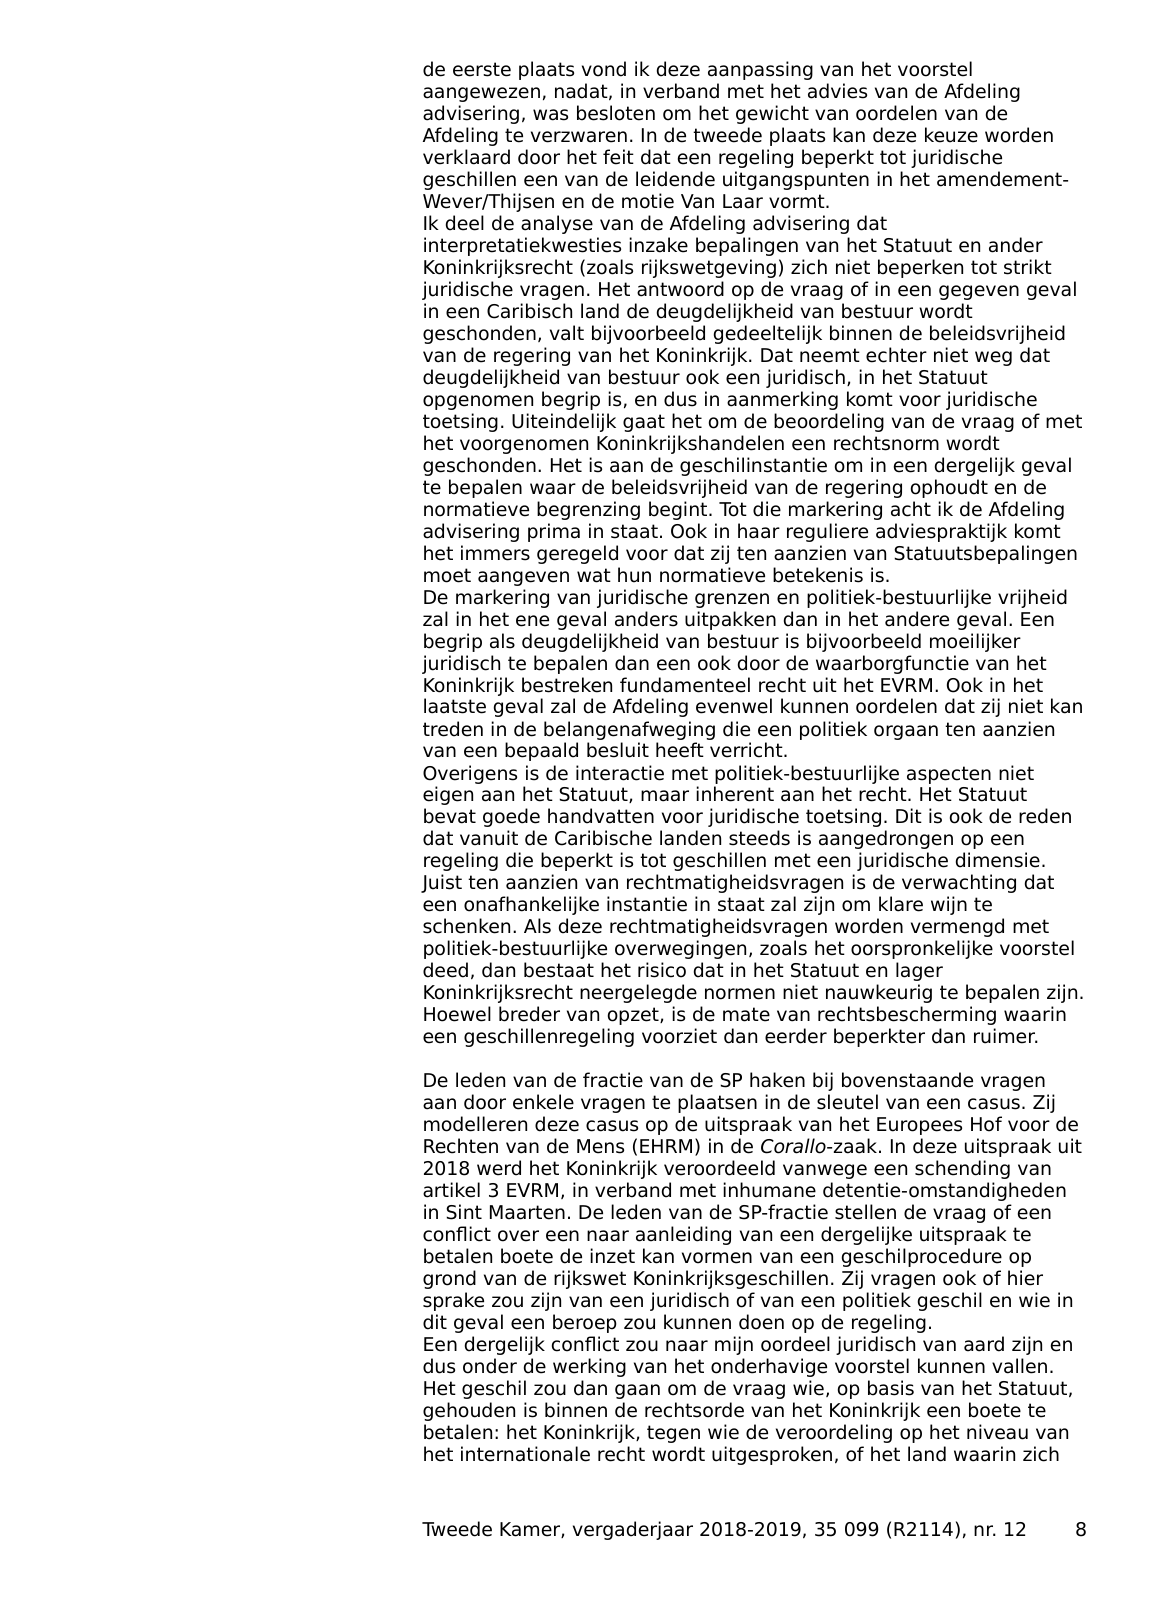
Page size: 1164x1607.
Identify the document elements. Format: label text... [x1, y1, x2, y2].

text Ik deel de analyse van de Afdeling advisering dat interpretatiekwesties inzake bepalingen van het Statuut en ander Koninkrijksrecht (zoals rijkswetgeving) zich niet beperken tot strikt juridische vragen. Het antwoord op de vraag of in een gegeven geval in een Caribisch land de deugdelijkheid van bestuur wordt geschonden, valt bijvoorbeeld gedeeltelijk binnen de beleidsvrijheid van de regering van het Koninkrijk. Dat neemt echter niet weg dat deugdelijkheid van bestuur ook een juridisch, in het Statuut opgenomen begrip is, en dus in aanmerking komt voor juridische toetsing. Uiteindelijk gaat het om de beoordeling van de vraag of met het voorgenomen Koninkrijkshandelen een rechtsnorm wordt geschonden. Het is aan de geschilinstantie om in een dergelijk geval te bepalen waar de beleidsvrijheid van de regering ophoudt en de normatieve begrenzing begint. Tot die markering acht ik de Afdeling advisering prima in staat. Ook in haar reguliere adviespraktijk komt het immers geregeld voor dat zij ten aanzien van Statuutsbepalingen moet aangeven wat hun normatieve betekenis is. [422, 213, 1087, 587]
text Overigens is de interactie met politiek-bestuurlijke aspecten niet eigen aan het Statuut, maar inherent aan het recht. Het Statuut bevat goede handvatten voor juridische toetsing. Dit is ook de reden dat vanuit de Caribische landen steeds is aangedrongen op een regeling die beperkt is tot geschillen met een juridische dimensie. Juist ten aanzien van rechtmatigheidsvragen is de verwachting dat een onafhankelijke instantie in staat zal zijn om klare wijn te schenken. Als deze rechtmatigheidsvragen worden vermengd met politiek-bestuurlijke overwegingen, zoals het oorspronkelijke voorstel deed, dan bestaat het risico dat in het Statuut en lager Koninkrijksrecht neergelegde normen niet nauwkeurig te bepalen zijn. Hoewel breder van opzet, is de mate van rechtsbescherming waarin een geschillenregeling voorziet dan eerder beperkter dan ruimer. [422, 762, 1087, 1048]
text Een dergelijk conflict zou naar mijn oordeel juridisch van aard zijn en dus onder de werking van het onderhavige voorstel kunnen vallen. Het geschil zou dan gaan om de vraag wie, op basis van het Statuut, gehouden is binnen de rechtsorde van het Koninkrijk een boete te betalen: het Koninkrijk, tegen wie de veroordeling op het niveau van het internationale recht wordt uitgesproken, of het land waarin zich [422, 1334, 1087, 1466]
text de eerste plaats vond ik deze aanpassing van het voorstel aangewezen, nadat, in verband met het advies van de Afdeling advisering, was besloten om het gewicht van oordelen van de Afdeling te verzwaren. In de tweede plaats kan deze keuze worden verklaard door het feit dat een regeling beperkt tot juridische geschillen een van de leidende uitgangspunten in het amendement-Wever/Thijsen en de motie Van Laar vormt. [422, 59, 1087, 213]
text De leden van de fractie van de SP haken bij bovenstaande vragen aan door enkele vragen te plaatsen in de sleutel van een casus. Zij modelleren deze casus op de uitspraak van het Europees Hof voor de Rechten van de Mens (EHRM) in de Corallo-zaak. In deze uitspraak uit 2018 werd het Koninkrijk veroordeeld vanwege een schending van artikel 3 EVRM, in verband met inhumane detentie-omstandigheden in Sint Maarten. De leden van de SP-fractie stellen de vraag of een conflict over een naar aanleiding van een dergelijke uitspraak te betalen boete de inzet kan vormen van een geschilprocedure op grond van de rijkswet Koninkrijksgeschillen. Zij vragen ook of hier sprake zou zijn van een juridisch of van een politiek geschil en wie in dit geval een beroep zou kunnen doen op de regeling. [422, 1070, 1087, 1334]
text De markering van juridische grenzen en politiek-bestuurlijke vrijheid zal in het ene geval anders uitpakken dan in het andere geval. Een begrip als deugdelijkheid van bestuur is bijvoorbeeld moeilijker juridisch te bepalen dan een ook door de waarborgfunctie van het Koninkrijk bestreken fundamenteel recht uit het EVRM. Ook in het laatste geval zal de Afdeling evenwel kunnen oordelen dat zij niet kan treden in de belangenafweging die een politiek orgaan ten aanzien van een bepaald besluit heeft verricht. [422, 587, 1087, 762]
